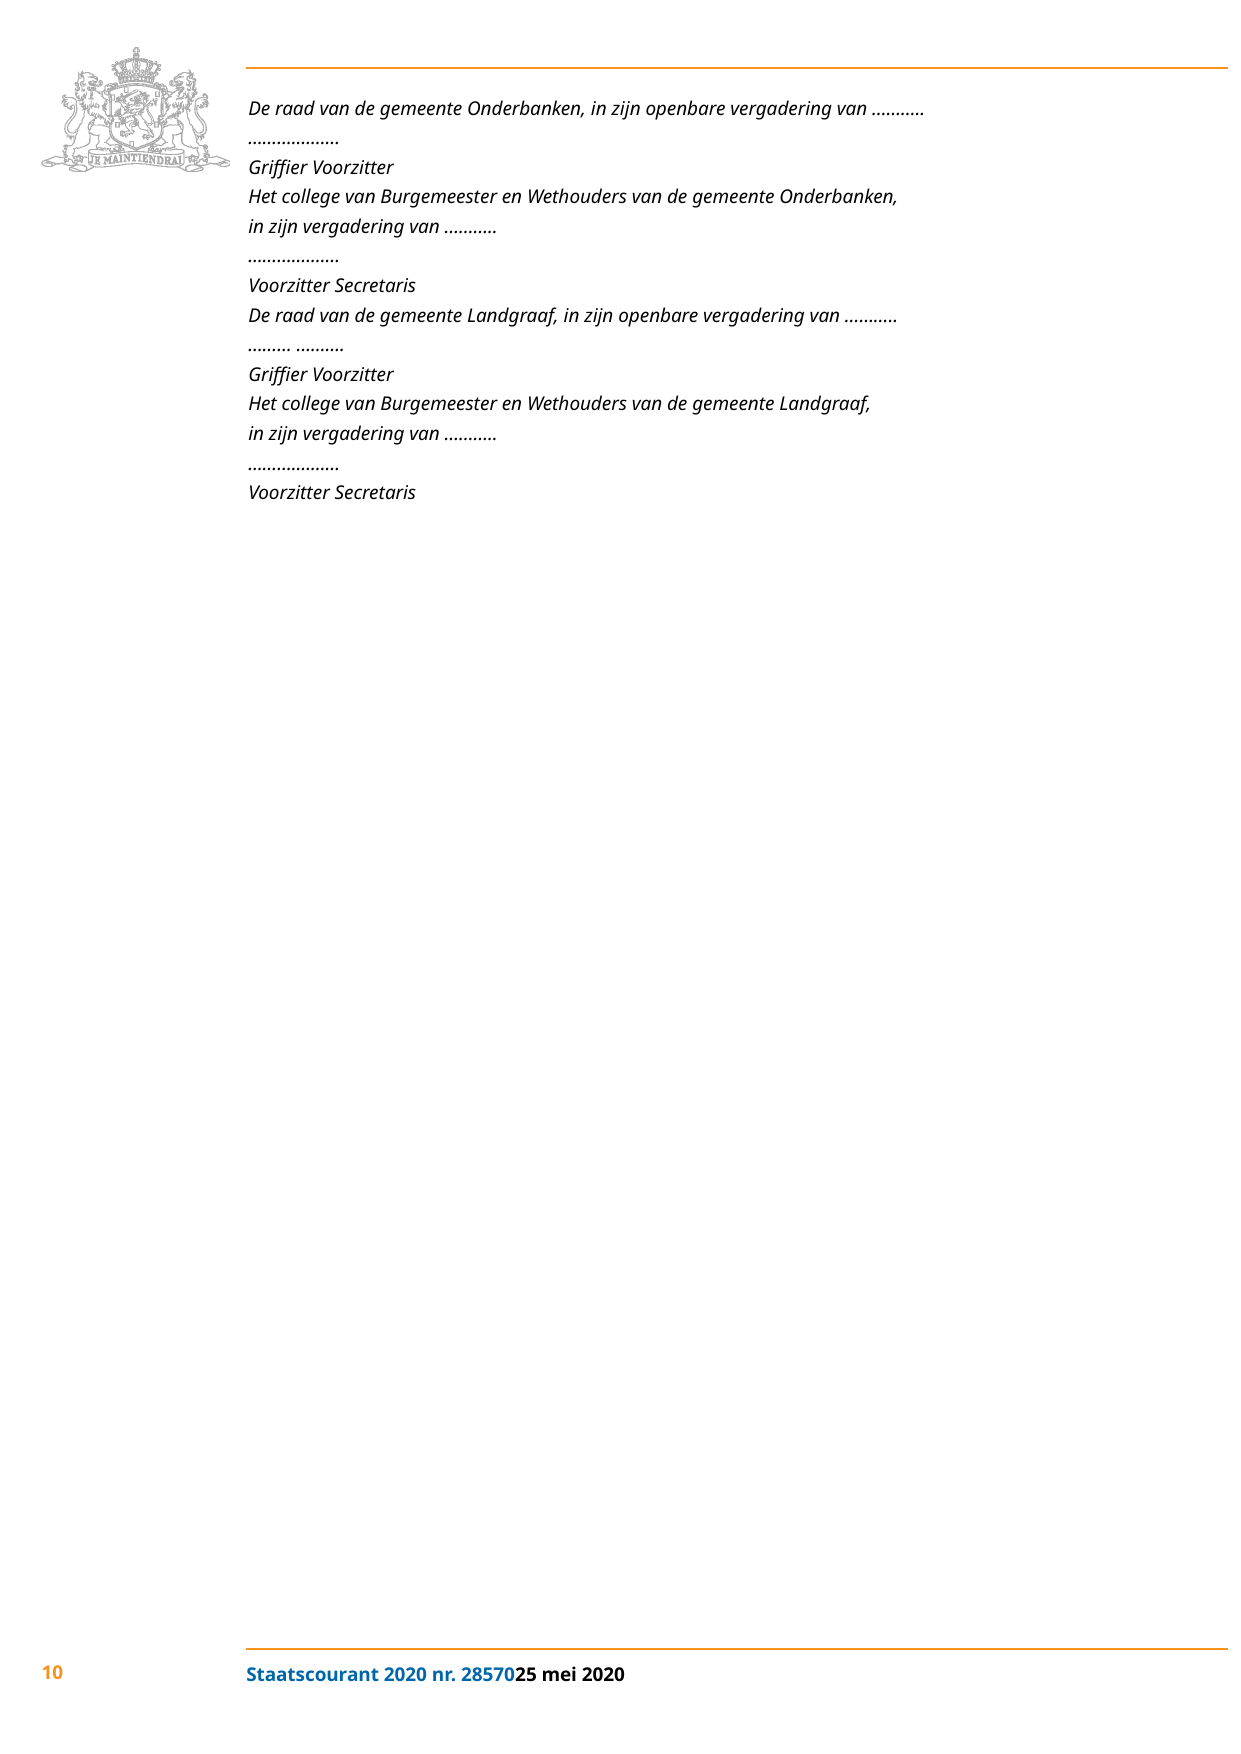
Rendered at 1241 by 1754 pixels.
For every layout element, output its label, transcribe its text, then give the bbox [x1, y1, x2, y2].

text ……….……… [248, 124, 1152, 150]
text Griffier Voorzitter [248, 154, 1152, 180]
text ……….……… [248, 243, 1152, 268]
picture [41, 47, 231, 172]
text De raad van de gemeente Landgraaf, in zijn openbare vergadering van ……….. [248, 302, 1152, 328]
text in zijn vergadering van ……….. [248, 213, 1152, 239]
text Voorzitter Secretaris [248, 272, 1152, 298]
text Voorzitter Secretaris [248, 479, 1152, 505]
text ……… ………. [248, 331, 1152, 357]
text ……….……… [248, 450, 1152, 476]
text Griffier Voorzitter [248, 361, 1152, 387]
text Het college van Burgemeester en Wethouders van de gemeente Onderbanken, [248, 183, 1152, 209]
text in zijn vergadering van ……….. [248, 420, 1152, 446]
text De raad van de gemeente Onderbanken, in zijn openbare vergadering van ……….. [248, 95, 1152, 121]
text Het college van Burgemeester en Wethouders van de gemeente Landgraaf, [248, 391, 1152, 416]
